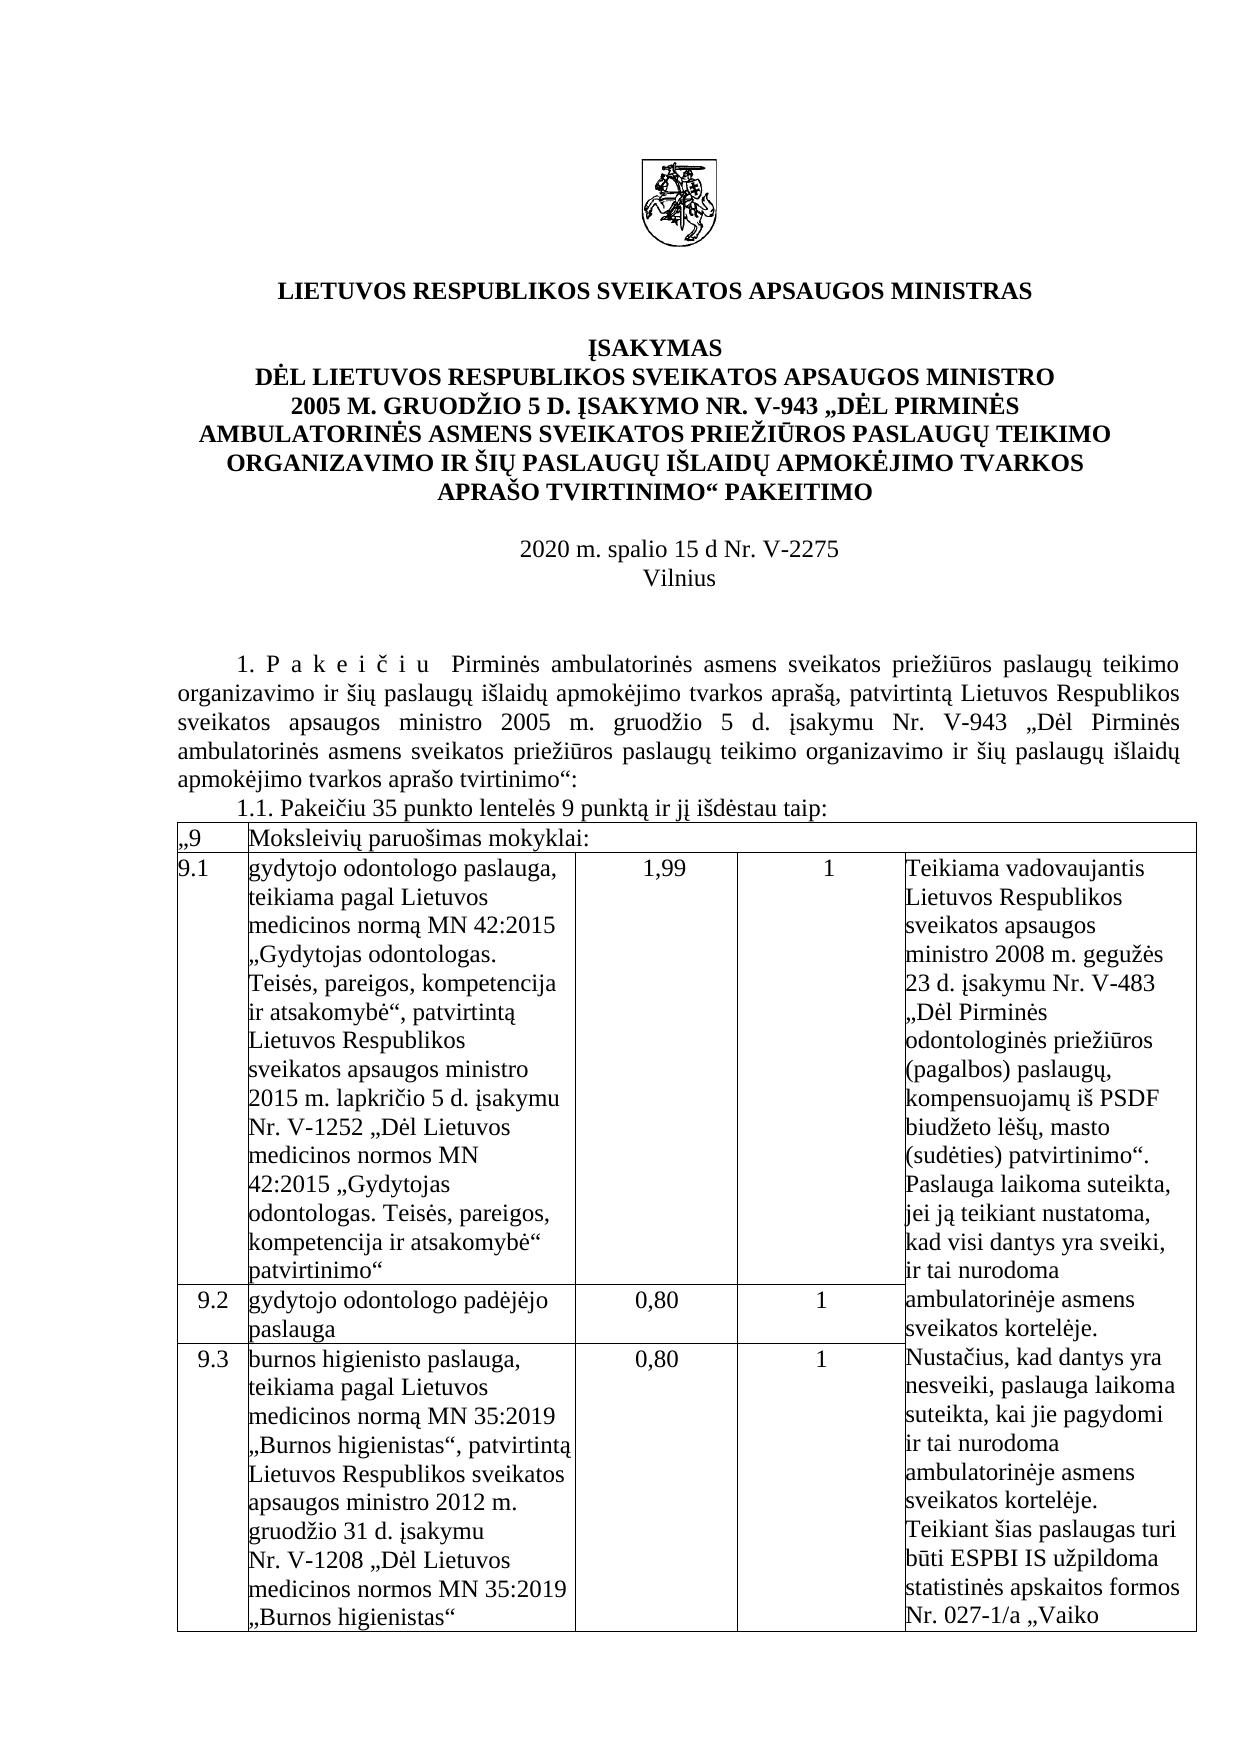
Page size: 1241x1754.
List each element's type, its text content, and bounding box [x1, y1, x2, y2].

text 2005 M. GRUODŽIO 5 D. ĮSAKYMO NR. V-943 „DĖL PIRMINĖS AMBULATORINĖS ASMENS SVEIKATOS PRIEŽIŪROS PASLAUGŲ TEIKIMO ORGANIZAVIMO IR ŠIŲ PASLAUGŲ IŠLAIDŲ APMOKĖJIMO TVARKOS APRAŠO TVIRTINIMO“ PAKEITIMO [177, 391, 1133, 506]
text LIETUVOS RESPUBLIKOS SVEIKATOS APSAUGOS MINISTRAS [177, 276, 1133, 304]
table_cell 0,80 [576, 1285, 737, 1343]
text DĖL LIETUVOS RESPUBLIKOS SVEIKATOS APSAUGOS MINISTRO [177, 362, 1133, 391]
table_cell burnos higienisto paslauga, teikiama pagal Lietuvos medicinos normą MN 35:2019 „Burnos higienistas“, patvirtintą Lietuvos Respublikos sveikatos apsaugos ministro 2012 m. gruodžio 31 d. įsakymu Nr. V-1208 „Dėl Lietuvos medicinos normos MN 35:2019 „Burnos higienistas“ [249, 1344, 575, 1631]
table_cell Teikiama vadovaujantis Lietuvos Respublikos sveikatos apsaugos ministro 2008 m. gegužės 23 d. įsakymu Nr. V-483 „Dėl Pirminės odontologinės priežiūros (pagalbos) paslaugų, kompensuojamų iš PSDF biudžeto lėšų, masto (sudėties) patvirtinimo“. Paslauga laikoma suteikta, jei ją teikiant nustatoma, kad visi dantys yra sveiki, ir tai nurodoma ambulatorinėje asmens sveikatos kortelėje. Nustačius, kad dantys yra nesveiki, paslauga laikoma suteikta, kai jie pagydomi ir tai nurodoma ambulatorinėje asmens sveikatos kortelėje. Teikiant šias paslaugas turi būti ESPBI IS užpildoma statistinės apskaitos formos Nr. 027-1/a „Vaiko [906, 853, 1196, 1631]
text 2020 m. spalio 15 d Nr. V-2275 [177, 534, 1181, 563]
table_cell 0,80 [576, 1344, 737, 1631]
table_cell 1 [738, 1344, 905, 1631]
text 1. P a k e i č i u Pirminės ambulatorinės asmens sveikatos priežiūros paslaugų teikimo organizavimo ir šių paslaugų išlaidų apmokėjimo tvarkos aprašą, patvirtintą Lietuvos Respublikos sveikatos apsaugos ministro 2005 m. gruodžio 5 d. įsakymu Nr. V-943 „Dėl Pirminės ambulatorinės asmens sveikatos priežiūros paslaugų teikimo organizavimo ir šių paslaugų išlaidų apmokėjimo tvarkos aprašo tvirtinimo“: [177, 649, 1181, 793]
table_cell 9.2 [178, 1285, 248, 1343]
table_cell 9.3 [178, 1344, 248, 1631]
table_header „9 [178, 823, 248, 852]
table_cell 1 [738, 1285, 905, 1343]
table_cell 1,99 [576, 853, 737, 1284]
table_cell 1 [738, 853, 905, 1284]
table_cell gydytojo odontologo padėjėjo paslauga [249, 1285, 575, 1343]
text Vilnius [177, 563, 1181, 592]
table_header Moksleivių paruošimas mokyklai: [249, 823, 1196, 852]
text 1.1. Pakeičiu 35 punkto lentelės 9 punktą ir jį išdėstau taip: [177, 793, 1181, 822]
table_cell gydytojo odontologo paslauga, teikiama pagal Lietuvos medicinos normą MN 42:2015 „Gydytojas odontologas. Teisės, pareigos, kompetencija ir atsakomybė“, patvirtintą Lietuvos Respublikos sveikatos apsaugos ministro 2015 m. lapkričio 5 d. įsakymu Nr. V-1252 „Dėl Lietuvos medicinos normos MN 42:2015 „Gydytojas odontologas. Teisės, pareigos, kompetencija ir atsakomybė“ patvirtinimo“ [249, 853, 575, 1284]
text ĮSAKYMAS [177, 333, 1133, 362]
table_cell 9.1 [178, 853, 248, 1284]
